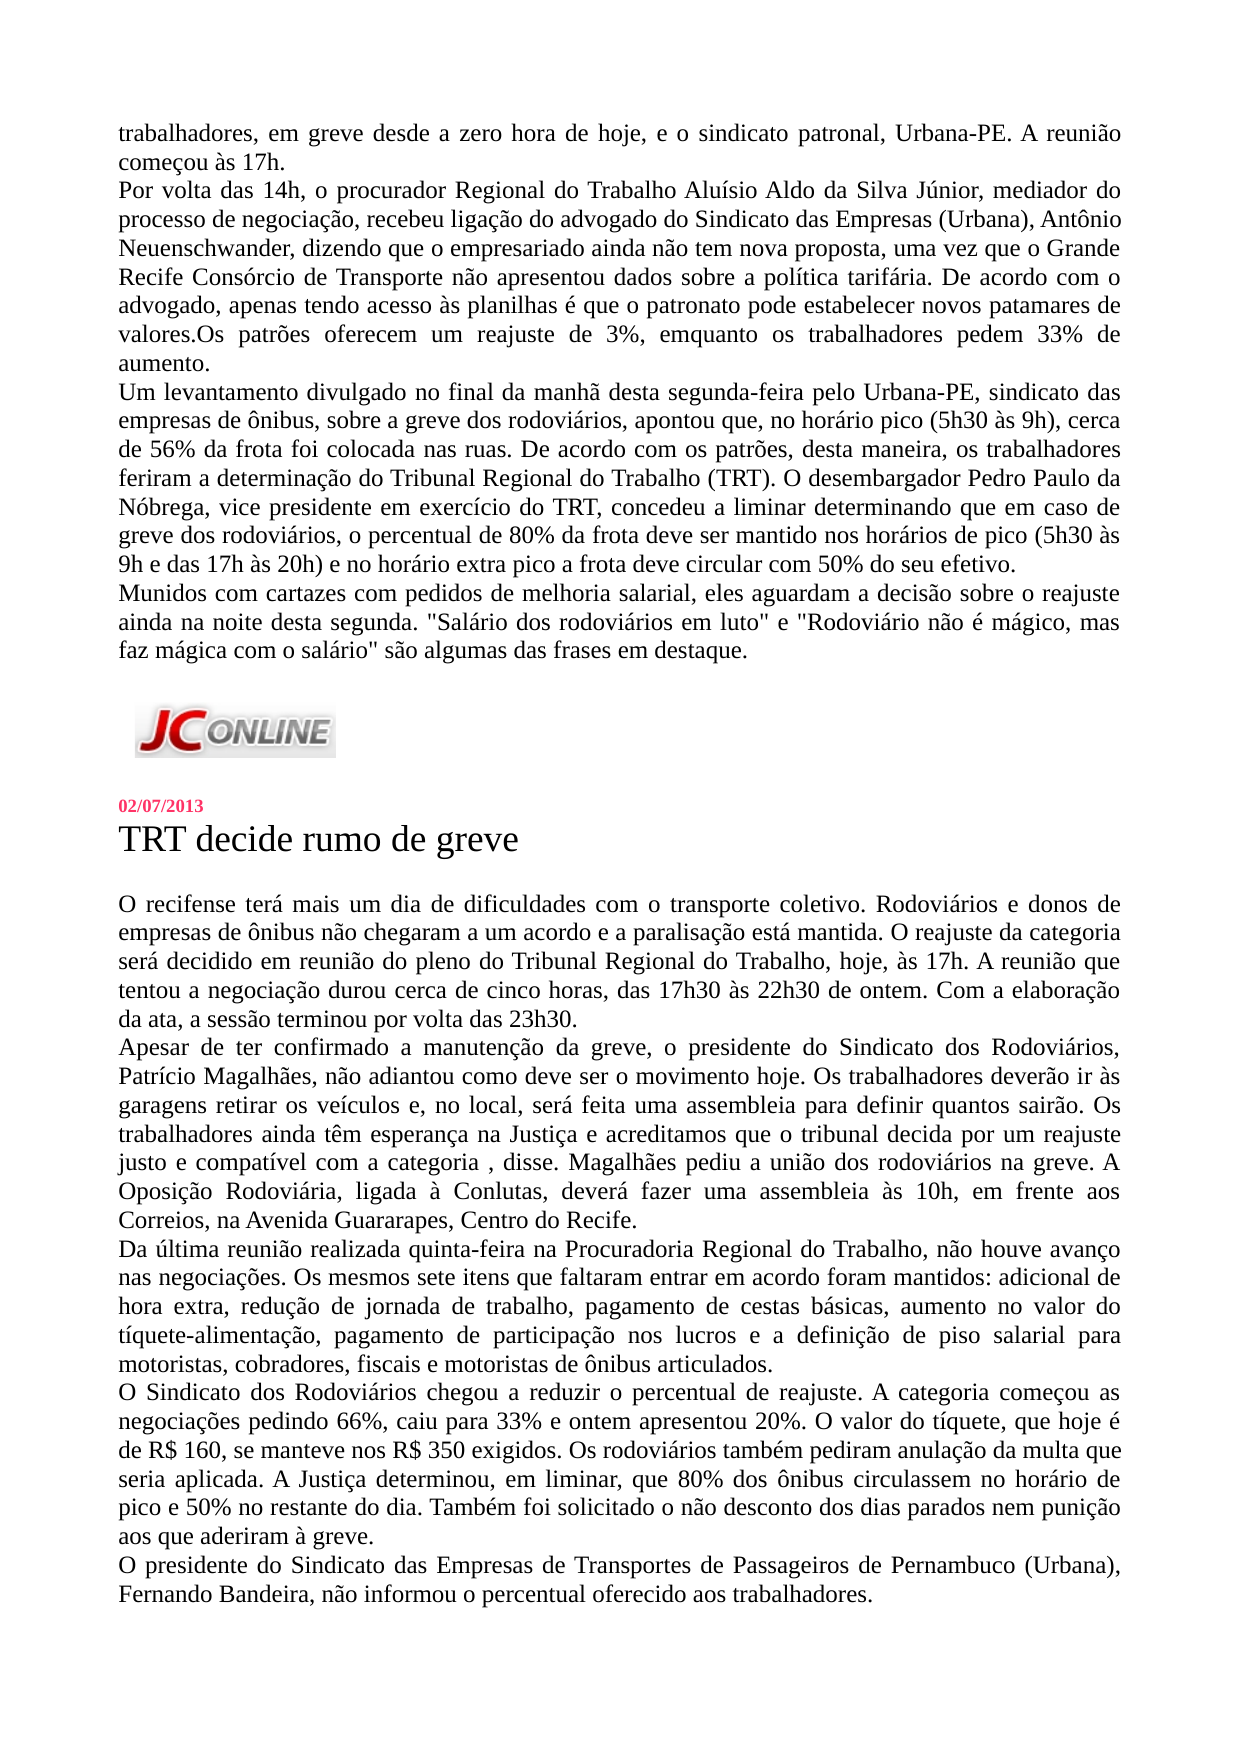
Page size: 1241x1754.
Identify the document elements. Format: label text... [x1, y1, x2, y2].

text Por volta das 14h, o procurador Regional do Trabalho Aluísio Aldo da Silva Júnior, mediador do processo de negociação, recebeu ligação do advogado do Sindicato das Empresas (Urbana), Antônio Neuenschwander, dizendo que o empresariado ainda não tem nova proposta, uma vez que o Grande Recife Consórcio de Transporte não apresentou dados sobre a política tarifária. De acordo com o advogado, apenas tendo acesso às planilhas é que o patronato pode estabelecer novos patamares de valores.Os patrões oferecem um reajuste de 3%, emquanto os trabalhadores pedem 33% de aumento. [118, 176, 1122, 377]
text Da última reunião realizada quinta-feira na Procuradoria Regional do Trabalho, não houve avanço nas negociações. Os mesmos sete itens que faltaram entrar em acordo foram mantidos: adicional de hora extra, redução de jornada de trabalho, pagamento de cestas básicas, aumento no valor do tíquete-alimentação, pagamento de participação nos lucros e a definição de piso salarial para motoristas, cobradores, fiscais e motoristas de ônibus articulados. [118, 1234, 1122, 1377]
picture [134, 702, 336, 758]
text TRT decide rumo de greve [118, 817, 1122, 860]
text O recifense terá mais um dia de dificuldades com o transporte coletivo. Rodoviários e donos de empresas de ônibus não chegaram a um acordo e a paralisação está mantida. O reajuste da categoria será decidido em reunião do pleno do Tribunal Regional do Trabalho, hoje, às 17h. A reunião que tentou a negociação durou cerca de cinco horas, das 17h30 às 22h30 de ontem. Com a elaboração da ata, a sessão terminou por volta das 23h30. [118, 889, 1122, 1032]
text Apesar de ter confirmado a manutenção da greve, o presidente do Sindicato dos Rodoviários, Patrício Magalhães, não adiantou como deve ser o movimento hoje. Os trabalhadores deverão ir às garagens retirar os veículos e, no local, será feita uma assembleia para definir quantos sairão. Os trabalhadores ainda têm esperança na Justiça e acreditamos que o tribunal decida por um reajuste justo e compatível com a categoria , disse. Magalhães pediu a união dos rodoviários na greve. A Oposição Rodoviária, ligada à Conlutas, deverá fazer uma assembleia às 10h, em frente aos Correios, na Avenida Guararapes, Centro do Recife. [118, 1032, 1122, 1234]
text 02/07/2013 [118, 795, 1122, 817]
text Um levantamento divulgado no final da manhã desta segunda-feira pelo Urbana-PE, sindicato das empresas de ônibus, sobre a greve dos rodoviários, apontou que, no horário pico (5h30 às 9h), cerca de 56% da frota foi colocada nas ruas. De acordo com os patrões, desta maneira, os trabalhadores feriram a determinação do Tribunal Regional do Trabalho (TRT). O desembargador Pedro Paulo da Nóbrega, vice presidente em exercício do TRT, concedeu a liminar determinando que em caso de greve dos rodoviários, o percentual de 80% da frota deve ser mantido nos horários de pico (5h30 às 9h e das 17h às 20h) e no horário extra pico a frota deve circular com 50% do seu efetivo. [118, 377, 1122, 578]
text O Sindicato dos Rodoviários chegou a reduzir o percentual de reajuste. A categoria começou as negociações pedindo 66%, caiu para 33% e ontem apresentou 20%. O valor do tíquete, que hoje é de R$ 160, se manteve nos R$ 350 exigidos. Os rodoviários também pediram anulação da multa que seria aplicada. A Justiça determinou, em liminar, que 80% dos ônibus circulassem no horário de pico e 50% no restante do dia. Também foi solicitado o não desconto dos dias parados nem punição aos que aderiram à greve. [118, 1377, 1122, 1550]
text O presidente do Sindicato das Empresas de Transportes de Passageiros de Pernambuco (Urbana), Fernando Bandeira, não informou o percentual oferecido aos trabalhadores. [118, 1550, 1122, 1607]
text Munidos com cartazes com pedidos de melhoria salarial, eles aguardam a decisão sobre o reajuste ainda na noite desta segunda. "Salário dos rodoviários em luto" e "Rodoviário não é mágico, mas faz mágica com o salário" são algumas das frases em destaque. [118, 578, 1122, 664]
text trabalhadores, em greve desde a zero hora de hoje, e o sindicato patronal, Urbana-PE. A reunião começou às 17h. [118, 118, 1122, 176]
